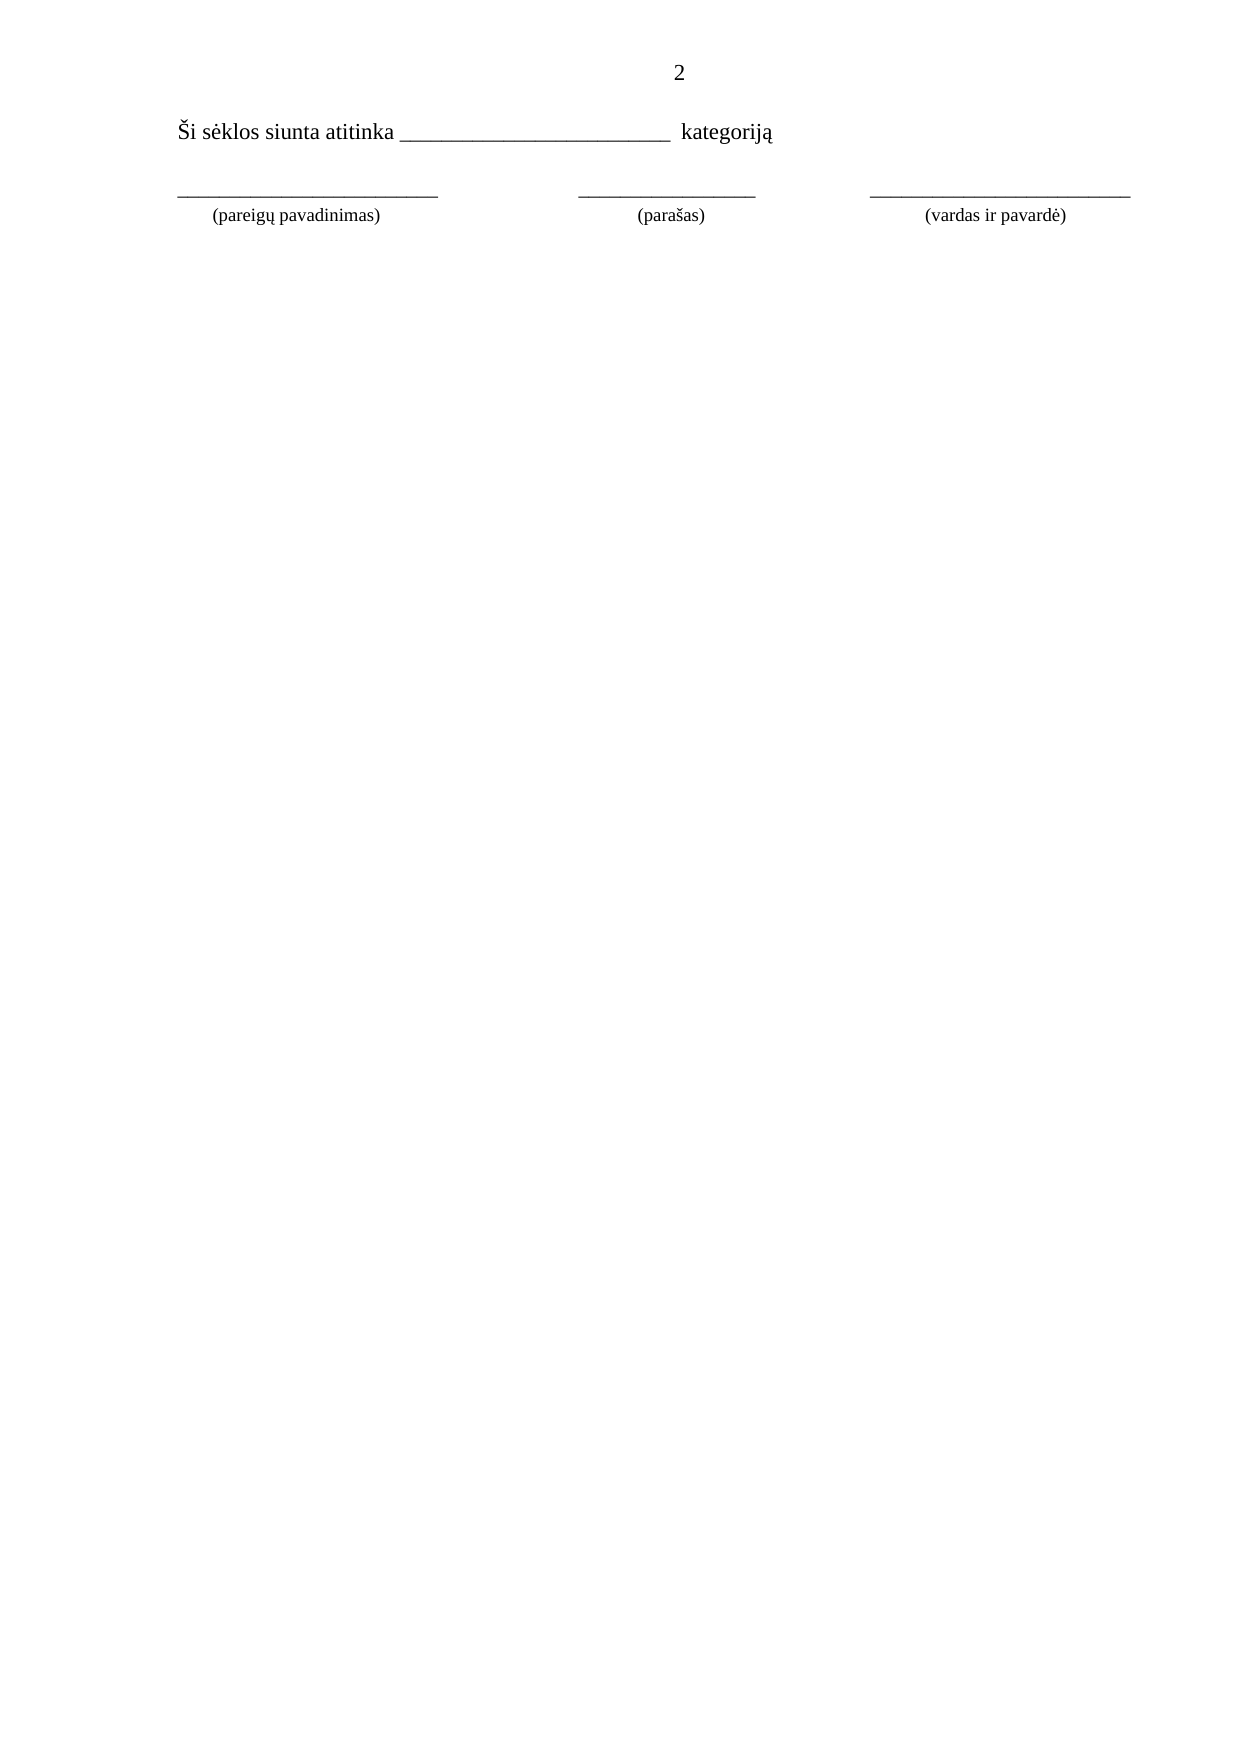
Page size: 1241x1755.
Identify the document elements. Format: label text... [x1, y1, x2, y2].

text (pareigų pavadinimas) (parašas) (vardas ir pavardė) [177, 203, 1181, 225]
text _________________________ _________________ _________________________ [177, 176, 1181, 200]
text Ši sėklos siunta atitinka __________________________ kategoriją [177, 118, 1181, 144]
